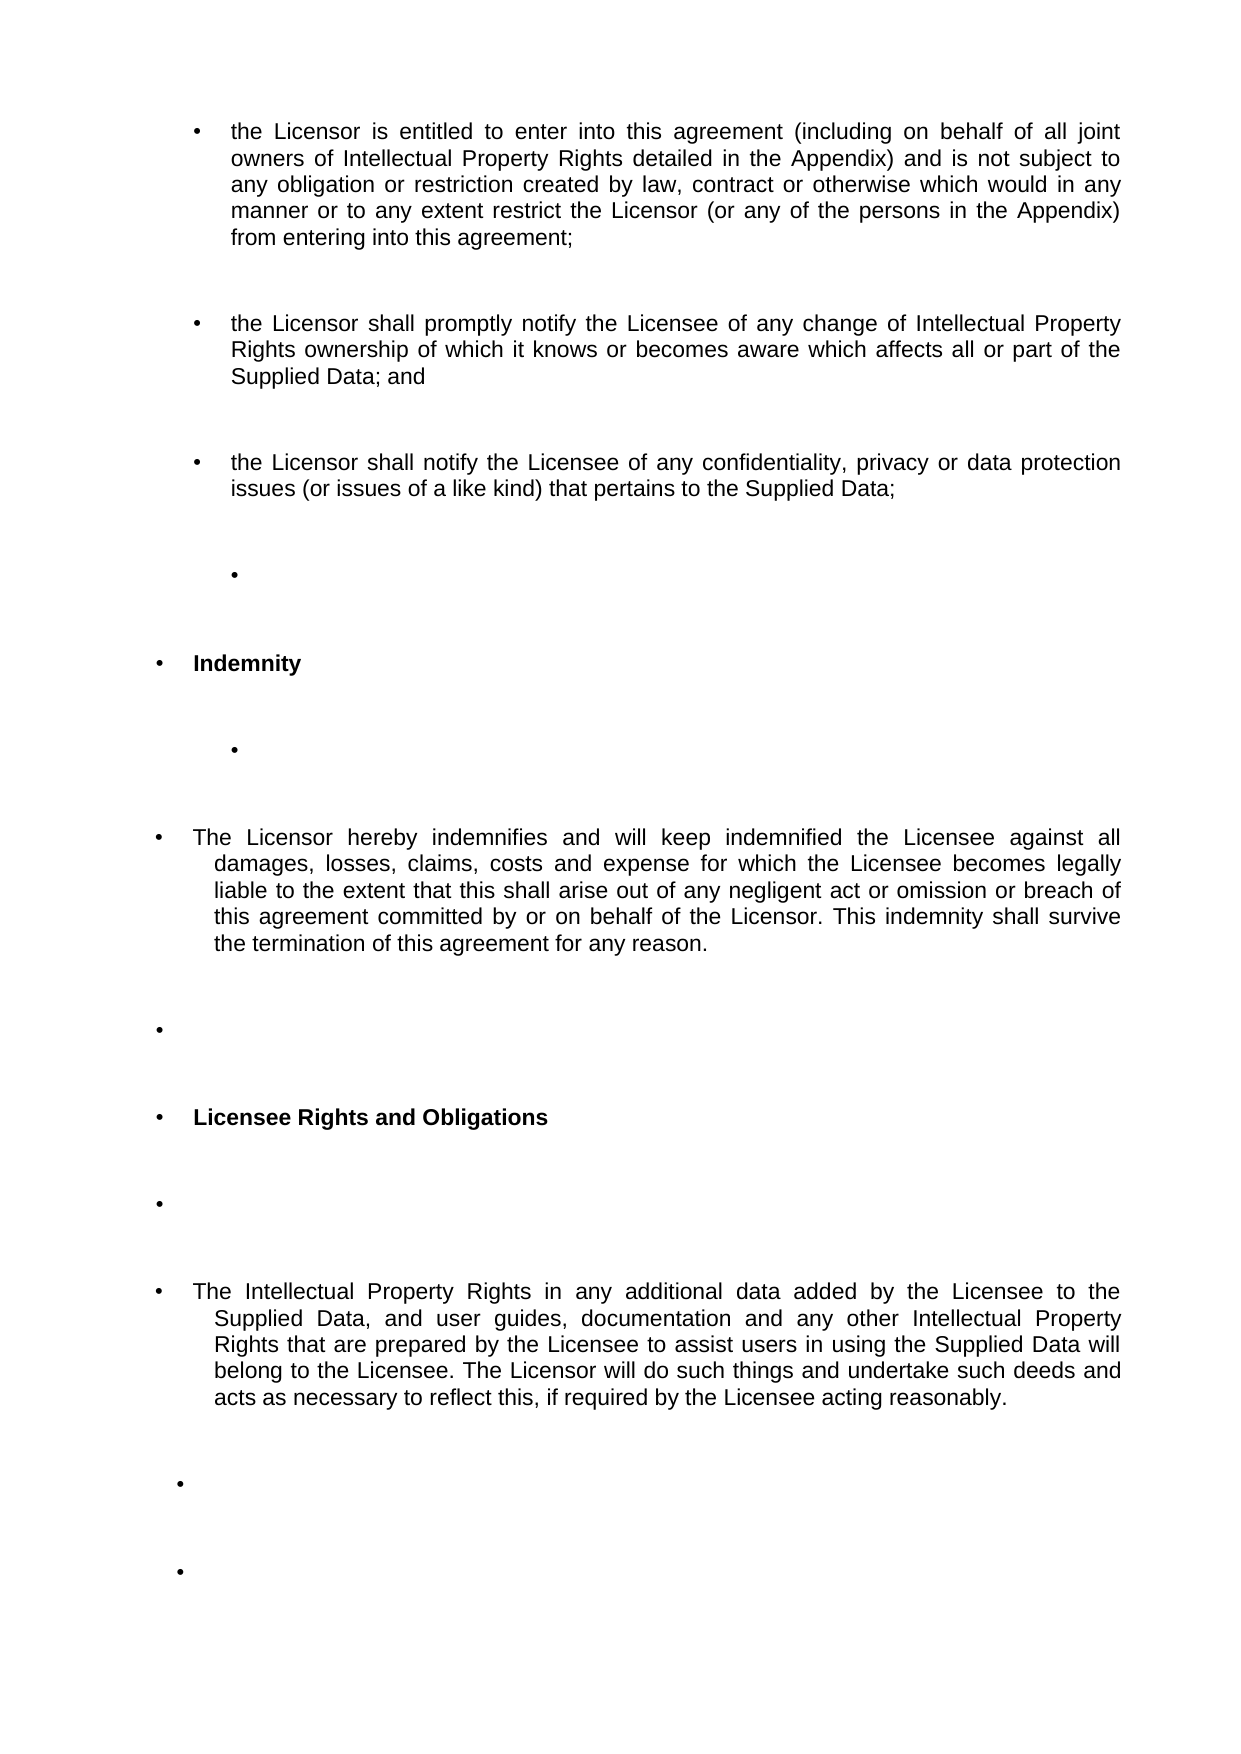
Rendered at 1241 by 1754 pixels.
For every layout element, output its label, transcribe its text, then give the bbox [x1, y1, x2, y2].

list the Licensor shall notify the Licensee of any confidentiality, privacy or data protection issues (or issues of a like kind) that pertains to the Supplied Data; [193, 449, 1122, 502]
list Indemnity [156, 650, 1122, 676]
list The Licensor hereby indemnifies and will keep indemnified the Licensee against all damages, losses, claims, costs and expense for which the Licensee becomes legally liable to the extent that this shall arise out of any negligent act or omission or breach of this agreement committed by or on behalf of the Licensor. This indemnity shall survive the termination of this agreement for any reason. [155, 824, 1122, 956]
list the Licensor shall promptly notify the Licensee of any change of Intellectual Property Rights ownership of which it knows or becomes aware which affects all or part of the Supplied Data; and [193, 310, 1122, 389]
list Licensee Rights and Obligations [156, 1104, 1122, 1130]
list the Licensor is entitled to enter into this agreement (including on behalf of all joint owners of Intellectual Property Rights detailed in the Appendix) and is not subject to any obligation or restriction created by law, contract or otherwise which would in any manner or to any extent restrict the Licensor (or any of the persons in the Appendix) from entering into this agreement; [193, 118, 1122, 250]
list The Intellectual Property Rights in any additional data added by the Licensee to the Supplied Data, and user guides, documentation and any other Intellectual Property Rights that are prepared by the Licensee to assist users in using the Supplied Data will belong to the Licensee. The Licensor will do such things and undertake such deeds and acts as necessary to reflect this, if required by the Licensee acting reasonably. [155, 1278, 1122, 1410]
